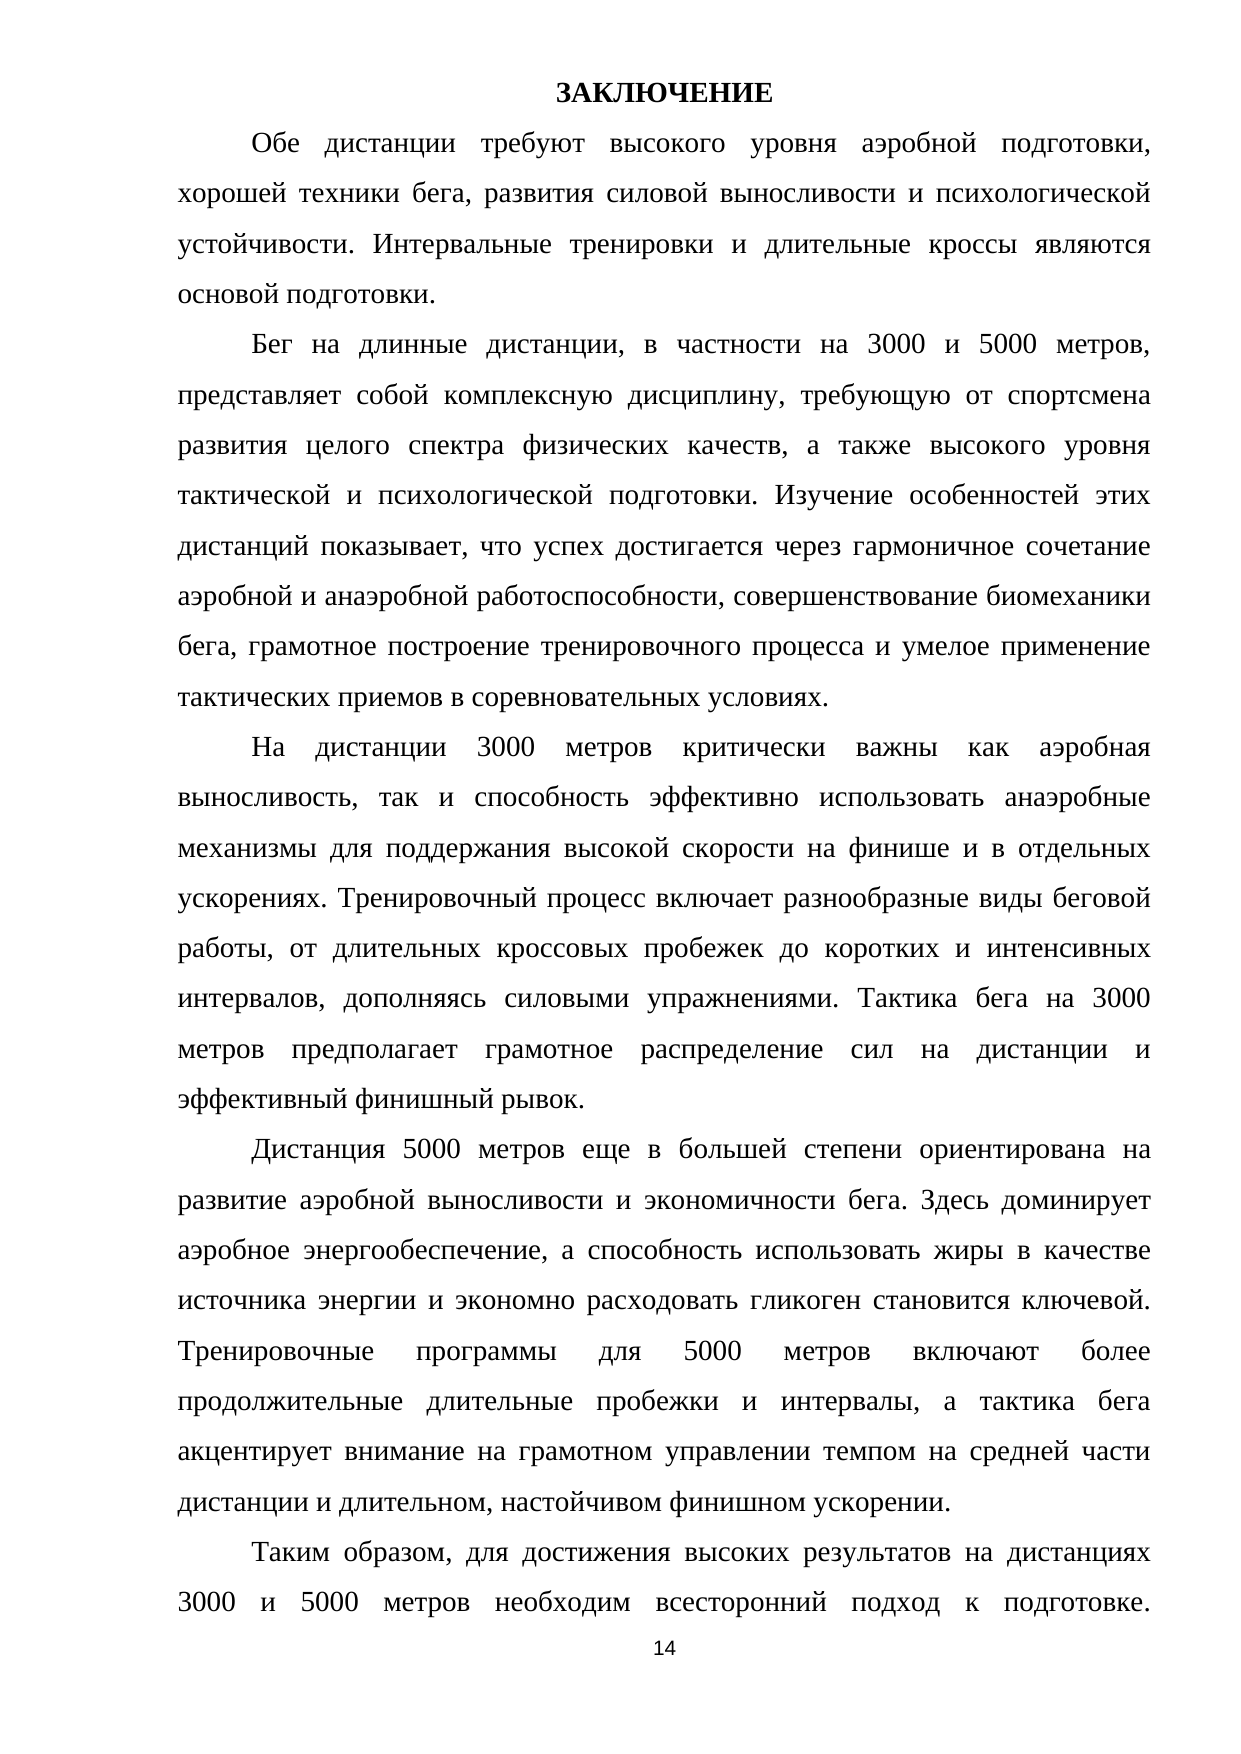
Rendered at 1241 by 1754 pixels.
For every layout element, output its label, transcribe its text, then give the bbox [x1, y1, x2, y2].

text Дистанция 5000 метров еще в большей степени ориентирована на развитие аэробной выносливости и экономичности бега. Здесь доминирует аэробное энергообеспечение, а способность использовать жиры в качестве источника энергии и экономно расходовать гликоген становится ключевой. Тренировочные программы для 5000 метров включают более продолжительные длительные пробежки и интервалы, а тактика бега акцентирует внимание на грамотном управлении темпом на средней части дистанции и длительном, настойчивом финишном ускорении. [177, 1132, 1152, 1517]
text На дистанции 3000 метров критически важны как аэробная выносливость, так и способность эффективно использовать анаэробные механизмы для поддержания высокой скорости на финише и в отдельных ускорениях. Тренировочный процесс включает разнообразные виды беговой работы, от длительных кроссовых пробежек до коротких и интенсивных интервалов, дополняясь силовыми упражнениями. Тактика бега на 3000 метров предполагает грамотное распределение сил на дистанции и эффективный финишный рывок. [177, 729, 1152, 1115]
text ЗАКЛЮЧЕНИЕ [177, 75, 1152, 108]
text Обе дистанции требуют высокого уровня аэробной подготовки, хорошей техники бега, развития силовой выносливости и психологической устойчивости. Интервальные тренировки и длительные кроссы являются основой подготовки. [177, 125, 1152, 310]
text Таким образом, для достижения высоких результатов на дистанциях 3000 и 5000 метров необходим всесторонний подход к подготовке. [177, 1534, 1152, 1618]
text Бег на длинные дистанции, в частности на 3000 и 5000 метров, представляет собой комплексную дисциплину, требующую от спортсмена развития целого спектра физических качеств, а также высокого уровня тактической и психологической подготовки. Изучение особенностей этих дистанций показывает, что успех достигается через гармоничное сочетание аэробной и анаэробной работоспособности, совершенствование биомеханики бега, грамотное построение тренировочного процесса и умелое применение тактических приемов в соревновательных условиях. [177, 327, 1152, 712]
